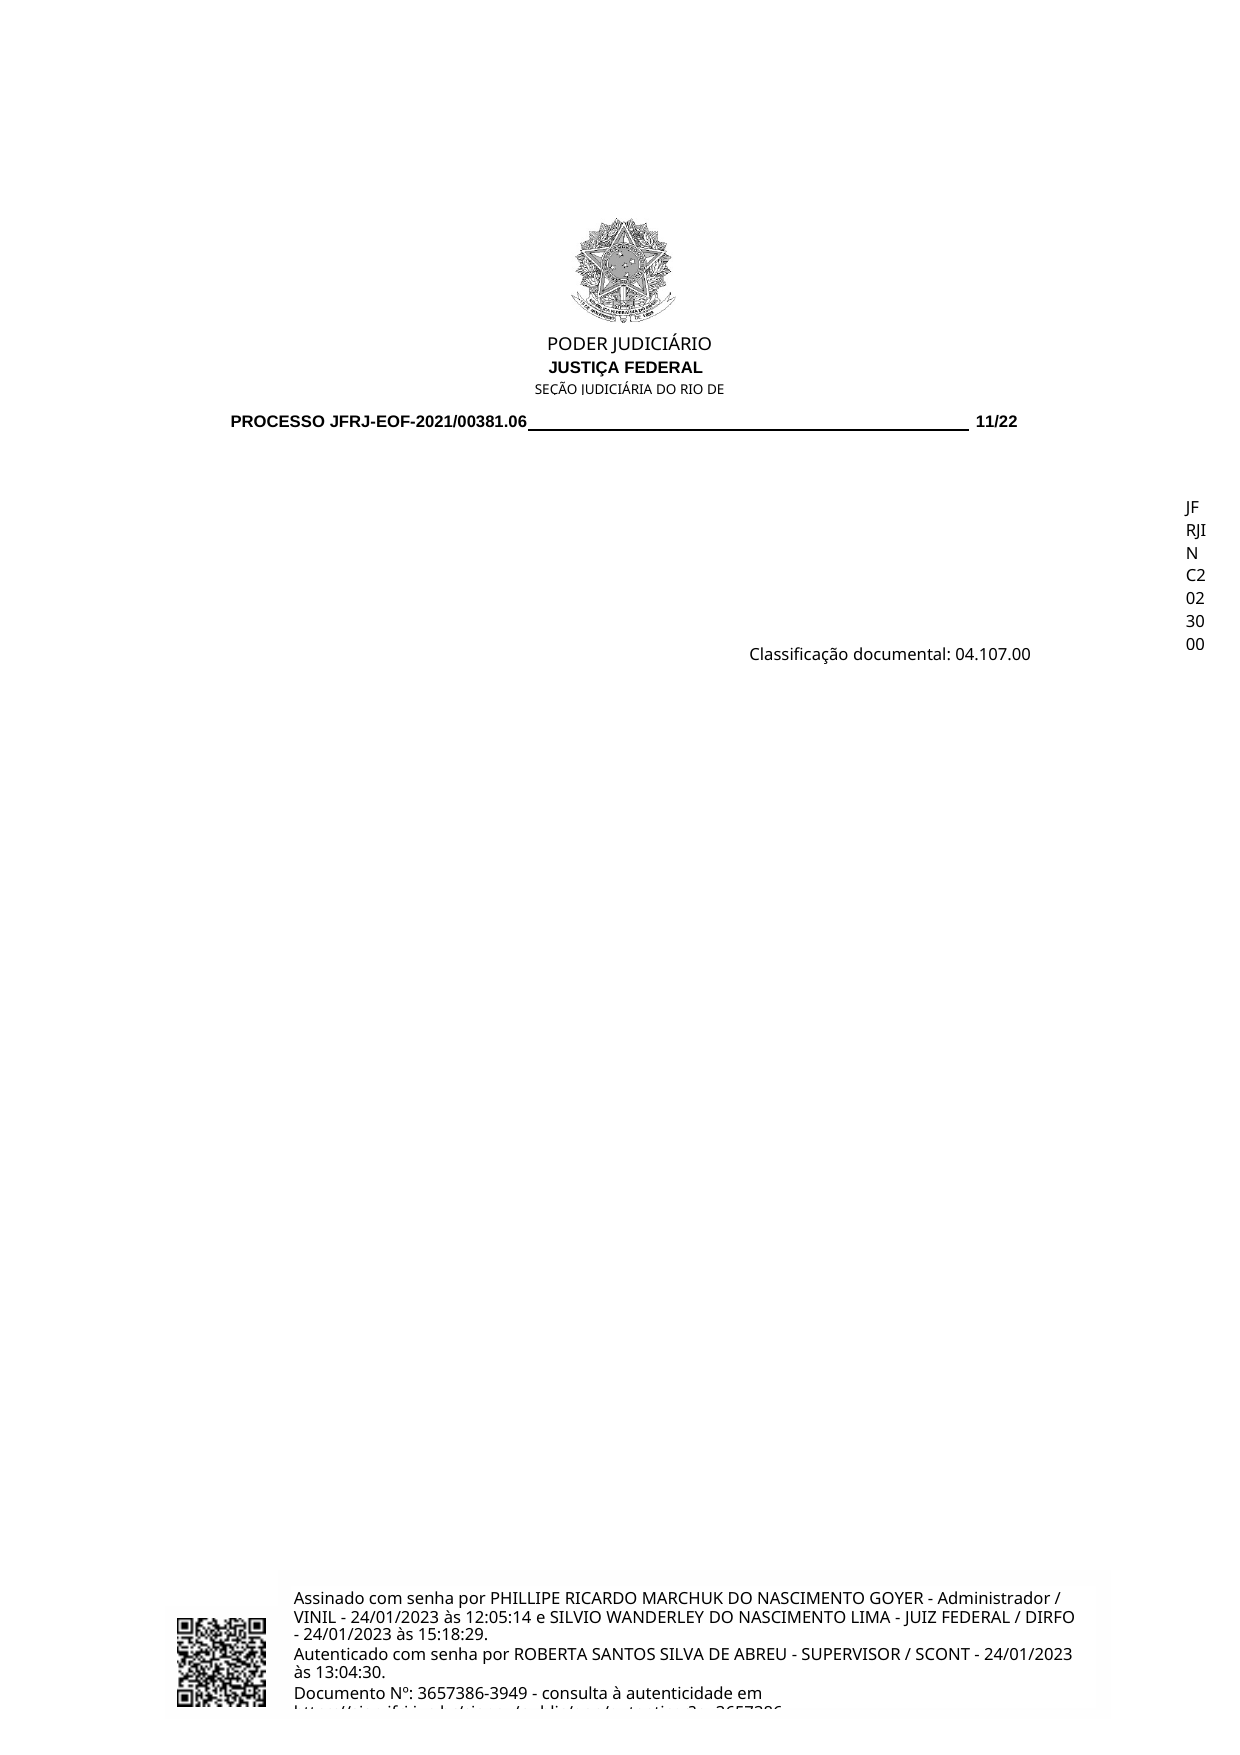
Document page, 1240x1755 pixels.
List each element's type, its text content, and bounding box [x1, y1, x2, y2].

text JFRJINC202300014 [1186, 496, 1206, 649]
text Classificação documental: 04.107.00 [749, 494, 1227, 665]
